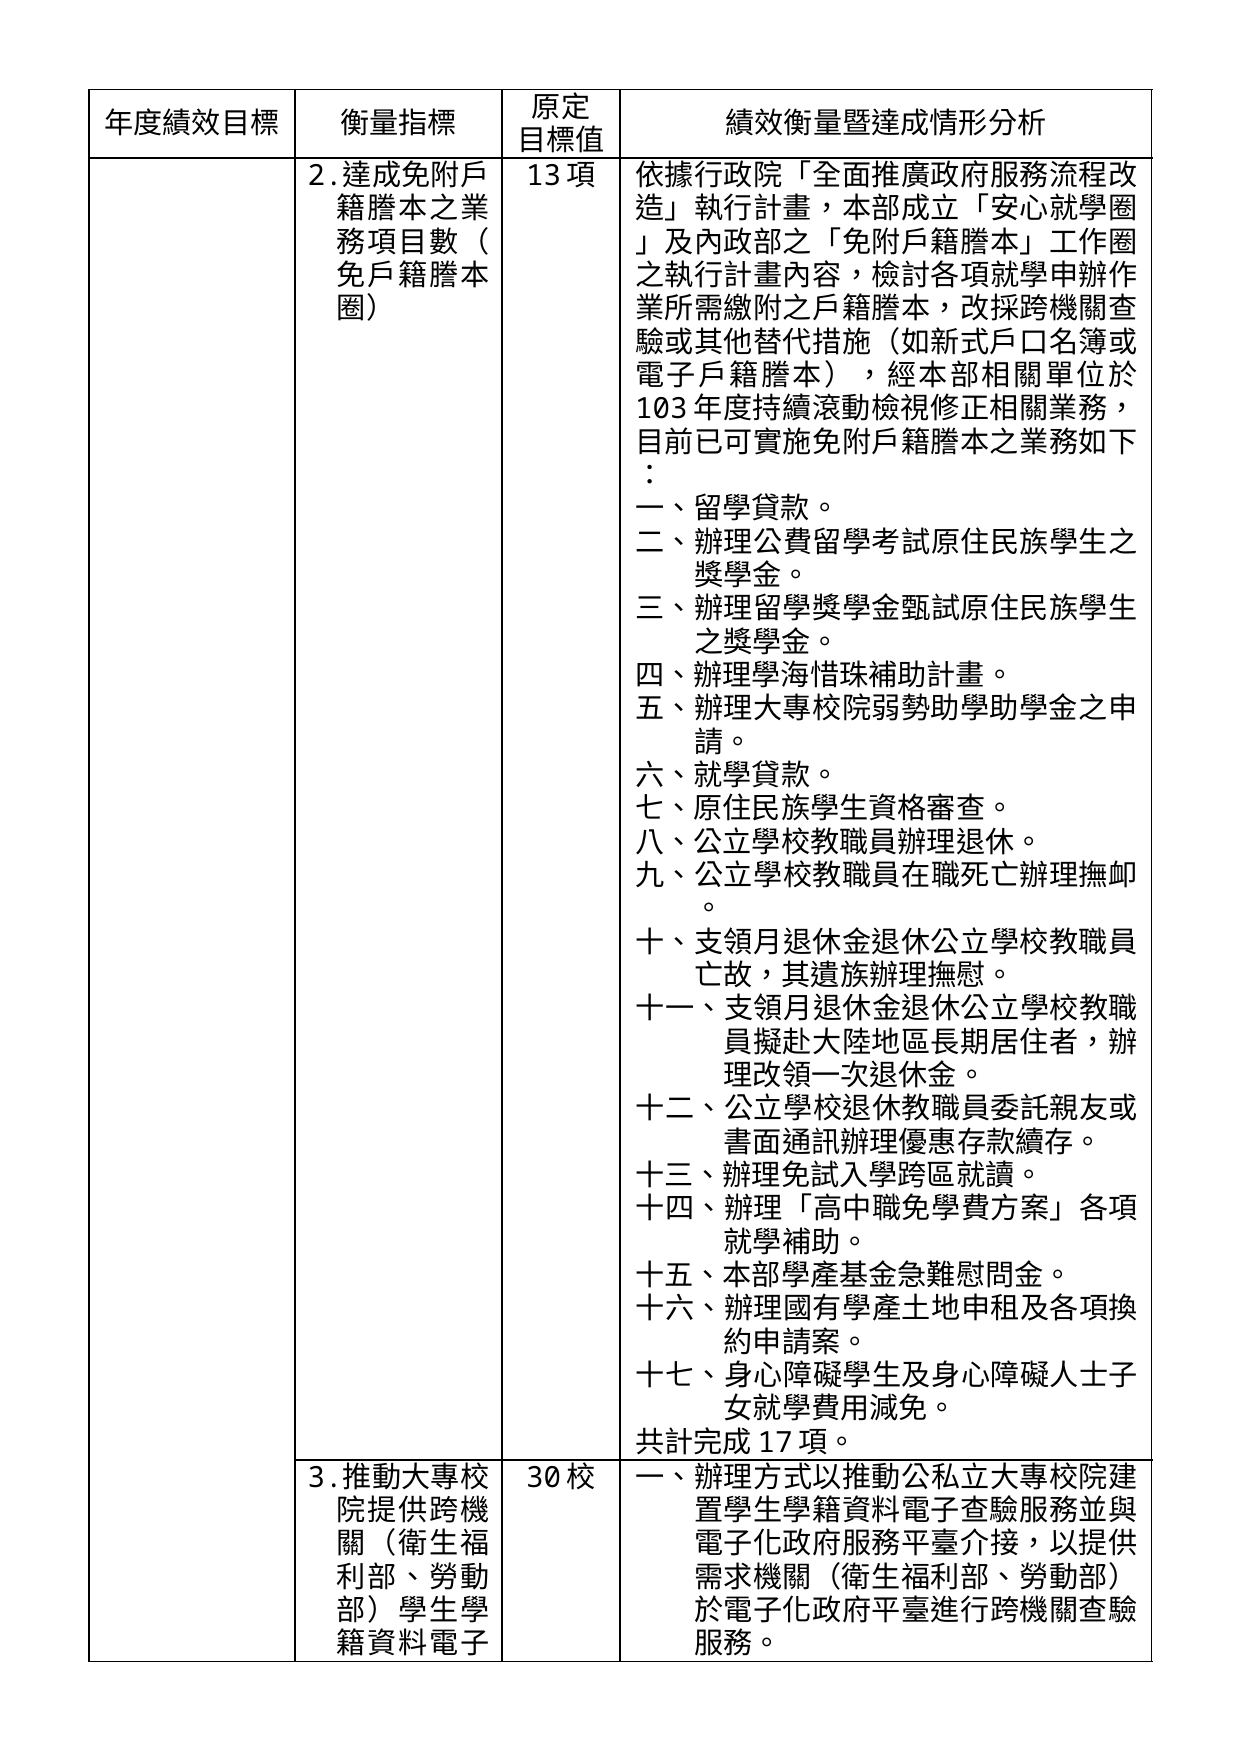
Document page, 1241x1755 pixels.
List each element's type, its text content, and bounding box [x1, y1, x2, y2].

table_cell 13項 [503, 159, 619, 1459]
table_header 年度績效目標 [90, 90, 294, 157]
table_cell 一、辦理方式以推動公私立大專校院建置學生學籍資料電子查驗服務並與電子化政府服務平臺介接，以提供需求機關（衛生福利部、勞動部）於電子化政府平臺進行跨機關查驗服務。 [621, 1461, 1151, 1661]
table_header 衡量指標 [296, 90, 501, 157]
table_cell 30校 [503, 1461, 619, 1661]
table_header 原定 目標值 [503, 90, 619, 157]
table_cell 依據行政院「全面推廣政府服務流程改造」執行計畫，本部成立「安心就學圈」及內政部之「免附戶籍謄本」工作圈之執行計畫內容，檢討各項就學申辦作業所需繳附之戶籍謄本，改採跨機關查驗或其他替代措施（如新式戶口名簿或電子戶籍謄本），經本部相關單位於103年度持續滾動檢視修正相關業務，目前已可實施免附戶籍謄本之業務如下： 一、留學貸款。 二、辦理公費留學考試原住民族學生之獎學金。 三、辦理留學獎學金甄試原住民族學生之獎學金。 四、辦理學海惜珠補助計畫。 五、辦理大專校院弱勢助學助學金之申請。 六、就學貸款。 七、原住民族學生資格審查。 八、公立學校教職員辦理退休。 九、公立學校教職員在職死亡辦理撫卹。 十、支領月退休金退休公立學校教職員亡故，其遺族辦理撫慰。 十一、支領月退休金退休公立學校教職員擬赴大陸地區長期居住者，辦理改領一次退休金。 十二、公立學校退休教職員委託親友或書面通訊辦理優惠存款續存。 十三、辦理免試入學跨區就讀。 十四、辦理「高中職免學費方案」各項就學補助。 十五、本部學產基金急難慰問金。 十六、辦理國有學產土地申租及各項換約申請案。 十七、身心障礙學生及身心障礙人士子女就學費用減免。 共計完成17項。 [621, 159, 1151, 1459]
table_header 績效衡量暨達成情形分析 [621, 90, 1151, 157]
table_cell [90, 159, 294, 1661]
table_cell 3.推動大專校院提供跨機關（衛生福利部、勞動部）學生學籍資料電子 [296, 1461, 501, 1661]
table_cell 2.達成免附戶籍謄本之業務項目數（免戶籍謄本圈） [296, 159, 501, 1459]
